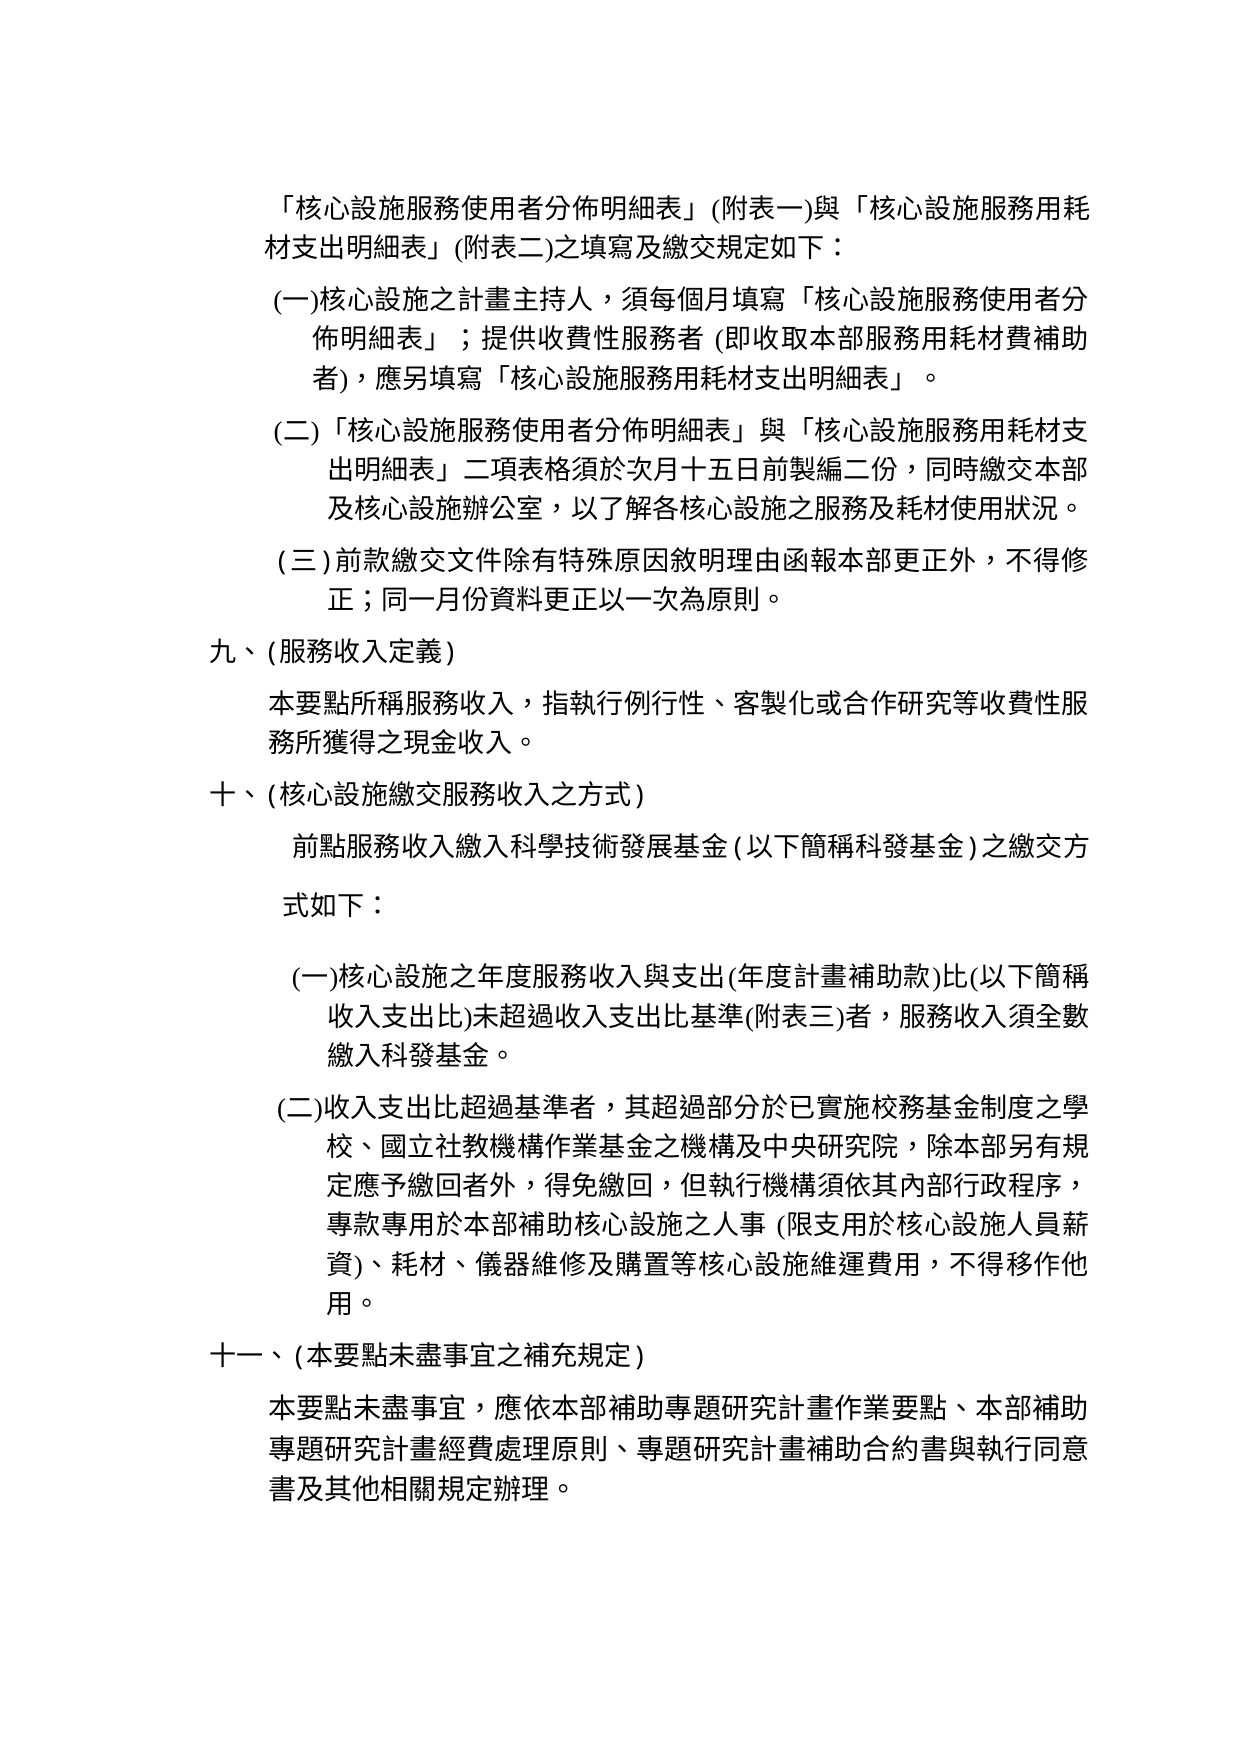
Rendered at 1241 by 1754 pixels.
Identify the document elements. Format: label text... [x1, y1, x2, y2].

text (一)核心設施之年度服務收入與支出(年度計畫補助款)比(以下簡稱收入支出比)未超過收入支出比基準(附表三)者，服務收入須全數繳入科發基金。 [224, 955, 1090, 1073]
text 本要點所稱服務收入，指執行例行性、客製化或合作研究等收費性服務所獲得之現金收入。 [268, 682, 1090, 760]
text 九、(服務收入定義) [209, 630, 1090, 669]
text (三)前款繳交文件除有特殊原因敘明理由函報本部更正外，不得修正；同一月份資料更正以一次為原則。 [273, 539, 1090, 617]
text (二)收入支出比超過基準者，其超過部分於已實施校務基金制度之學校、國立社教機構作業基金之機構及中央研究院，除本部另有規定應予繳回者外，得免繳回，但執行機構須依其內部行政程序，專款專用於本部補助核心設施之人事 (限支用於核心設施人員薪資)、耗材、儀器維修及購置等核心設施維運費用，不得移作他用。 [277, 1086, 1090, 1321]
text 十一、(本要點未盡事宜之補充規定) [209, 1334, 1090, 1373]
text 十、(核心設施繳交服務收入之方式) [209, 773, 1090, 812]
text 本要點未盡事宜，應依本部補助專題研究計畫作業要點、本部補助專題研究計畫經費處理原則、專題研究計畫補助合約書與執行同意書及其他相關規定辦理。 [268, 1386, 1090, 1508]
text (一)核心設施之計畫主持人，須每個月填寫「核心設施服務使用者分佈明細表」；提供收費性服務者 (即收取本部服務用耗材費補助者)，應另填寫「核心設施服務用耗材支出明細表」。 [273, 278, 1090, 396]
text 前點服務收入繳入科學技術發展基金(以下簡稱科發基金)之繳交方式如下： [209, 825, 1090, 923]
text (二)「核心設施服務使用者分佈明細表」與「核心設施服務用耗材支出明細表」二項表格須於次月十五日前製編二份，同時繳交本部及核心設施辦公室，以了解各核心設施之服務及耗材使用狀況。 [273, 408, 1090, 526]
text 「核心設施服務使用者分佈明細表」(附表一)與「核心設施服務用耗材支出明細表」(附表二)之填寫及繳交規定如下： [264, 187, 1090, 266]
